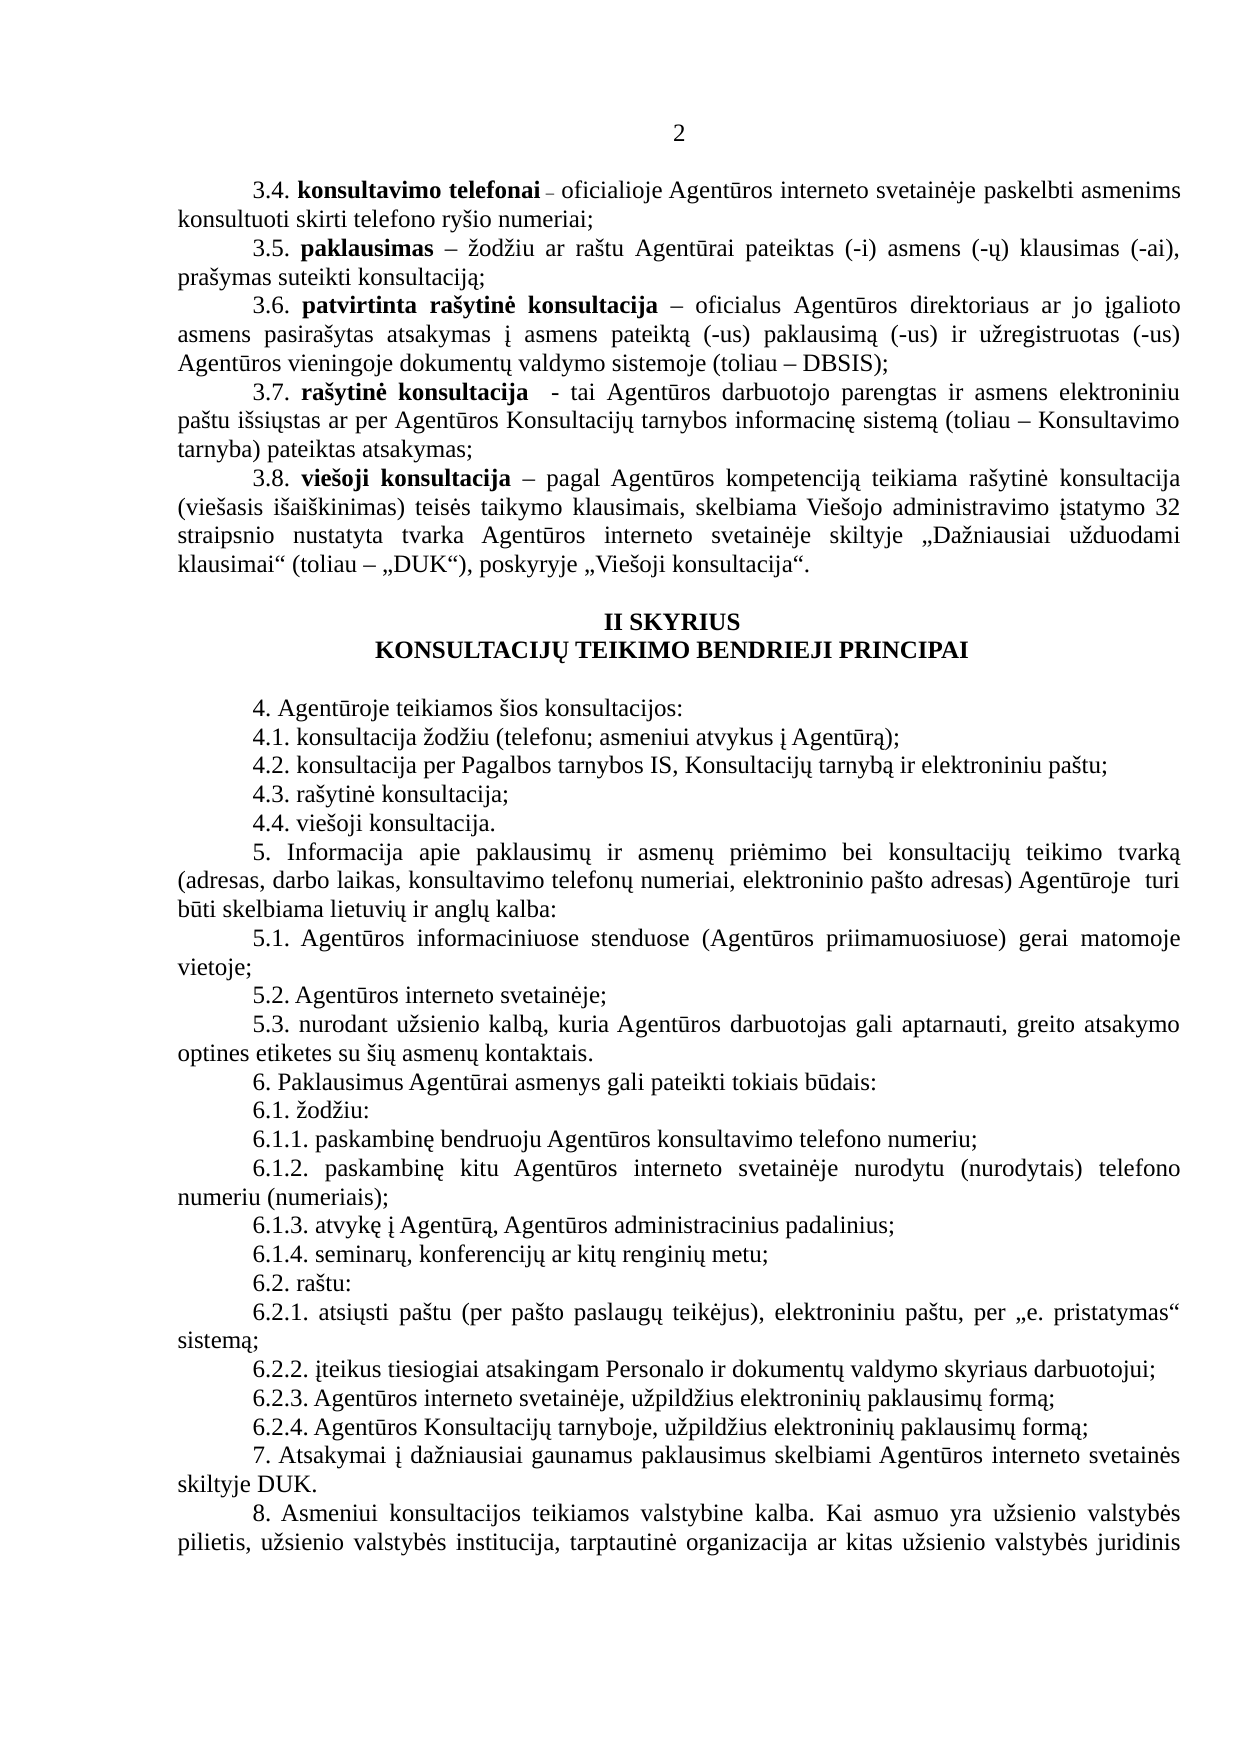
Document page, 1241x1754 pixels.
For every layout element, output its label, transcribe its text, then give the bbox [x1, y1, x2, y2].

text 4.3. rašytinė konsultacija; [177, 779, 1181, 808]
text 5.3. nurodant užsienio kalbą, kuria Agentūros darbuotojas gali aptarnauti, greito atsakymo optines etiketes su šių asmenų kontaktais. [177, 1009, 1181, 1067]
text 6.2. raštu: [177, 1268, 1181, 1297]
text KONSULTACIJŲ TEIKIMO BENDRIEJI PRINCIPAI [177, 636, 1167, 664]
text 6. Paklausimus Agentūrai asmenys gali pateikti tokiais būdais: [177, 1067, 1181, 1096]
text 3.7. rašytinė konsultacija - tai Agentūros darbuotojo parengtas ir asmens elektroniniu paštu išsiųstas ar per Agentūros Konsultacijų tarnybos informacinę sistemą (toliau – Konsultavimo tarnyba) pateiktas atsakymas; [177, 377, 1181, 463]
text 4.2. konsultacija per Pagalbos tarnybos IS, Konsultacijų tarnybą ir elektroniniu paštu; [177, 751, 1181, 779]
text 6.2.4. Agentūros Konsultacijų tarnyboje, užpildžius elektroninių paklausimų formą; [177, 1412, 1181, 1441]
text 4.1. konsultacija žodžiu (telefonu; asmeniui atvykus į Agentūrą); [177, 722, 1181, 751]
text 7. Atsakymai į dažniausiai gaunamus paklausimus skelbiami Agentūros interneto svetainės skiltyje DUK. [177, 1441, 1181, 1498]
text 6.1.3. atvykę į Agentūrą, Agentūros administracinius padalinius; [177, 1211, 1181, 1239]
text 6.1. žodžiu: [177, 1096, 1181, 1124]
text 3.5. paklausimas – žodžiu ar raštu Agentūrai pateiktas (-i) asmens (-ų) klausimas (-ai), prašymas suteikti konsultaciją; [177, 233, 1181, 291]
text 4.4. viešoji konsultacija. [177, 808, 1181, 837]
text 6.2.3. Agentūros interneto svetainėje, užpildžius elektroninių paklausimų formą; [177, 1383, 1181, 1412]
text 5.1. Agentūros informaciniuose stenduose (Agentūros priimamuosiuose) gerai matomoje vietoje; [177, 923, 1181, 981]
text 5. Informacija apie paklausimų ir asmenų priėmimo bei konsultacijų teikimo tvarką (adresas, darbo laikas, konsultavimo telefonų numeriai, elektroninio pašto adresas) Agentūroje turi būti skelbiama lietuvių ir anglų kalba: [177, 837, 1181, 923]
text II SKYRIUS [177, 607, 1167, 636]
text 5.2. Agentūros interneto svetainėje; [177, 981, 1181, 1009]
text 6.1.1. paskambinę bendruoju Agentūros konsultavimo telefono numeriu; [177, 1124, 1181, 1153]
text 6.1.2. paskambinę kitu Agentūros interneto svetainėje nurodytu (nurodytais) telefono numeriu (numeriais); [177, 1153, 1181, 1211]
text 3.6. patvirtinta rašytinė konsultacija – oficialus Agentūros direktoriaus ar jo įgalioto asmens pasirašytas atsakymas į asmens pateiktą (-us) paklausimą (-us) ir užregistruotas (-us) Agentūros vieningoje dokumentų valdymo sistemoje (toliau – DBSIS); [177, 291, 1181, 377]
text 6.2.2. įteikus tiesiogiai atsakingam Personalo ir dokumentų valdymo skyriaus darbuotojui; [177, 1354, 1181, 1383]
text 8. Asmeniui konsultacijos teikiamos valstybine kalba. Kai asmuo yra užsienio valstybės pilietis, užsienio valstybės institucija, tarptautinė organizacija ar kitas užsienio valstybės juridinis [177, 1498, 1181, 1556]
text 6.1.4. seminarų, konferencijų ar kitų renginių metu; [177, 1239, 1181, 1268]
text 3.4. konsultavimo telefonai – oficialioje Agentūros interneto svetainėje paskelbti asmenims konsultuoti skirti telefono ryšio numeriai; [177, 176, 1181, 233]
text 3.8. viešoji konsultacija – pagal Agentūros kompetenciją teikiama rašytinė konsultacija (viešasis išaiškinimas) teisės taikymo klausimais, skelbiama Viešojo administravimo įstatymo 32 straipsnio nustatyta tvarka Agentūros interneto svetainėje skiltyje „Dažniausiai užduodami klausimai“ (toliau – „DUK“), poskyryje „Viešoji konsultacija“. [177, 463, 1181, 578]
text 4. Agentūroje teikiamos šios konsultacijos: [177, 693, 1181, 722]
text 6.2.1. atsiųsti paštu (per pašto paslaugų teikėjus), elektroniniu paštu, per „e. pristatymas“ sistemą; [177, 1297, 1181, 1354]
